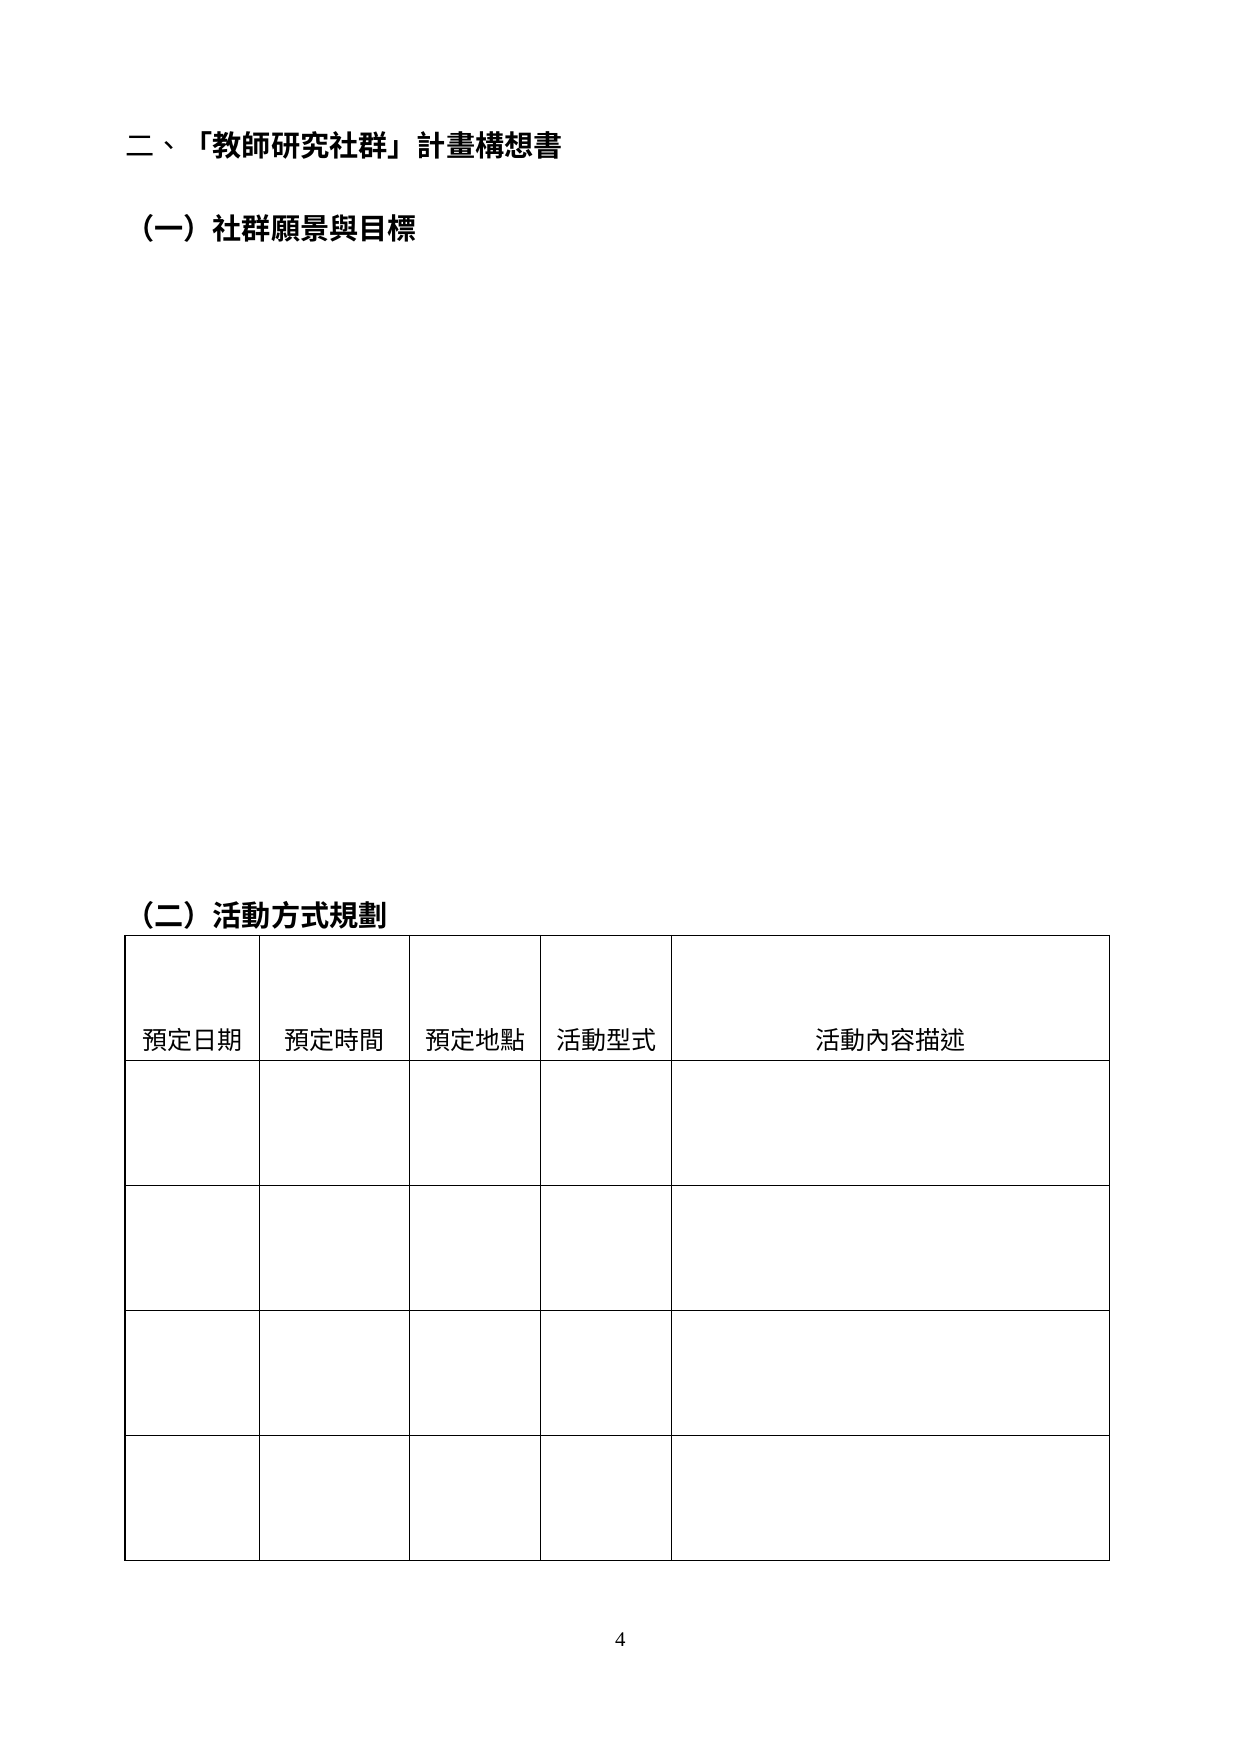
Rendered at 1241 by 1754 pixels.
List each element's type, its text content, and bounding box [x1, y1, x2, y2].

table_cell [126, 1186, 259, 1310]
table_cell [126, 1436, 259, 1560]
table_header 預定時間 [260, 936, 409, 1060]
table_header 活動型式 [541, 936, 671, 1060]
table_header 預定地點 [410, 936, 540, 1060]
text （二）活動方式規劃 [125, 872, 1115, 935]
table_cell [672, 1436, 1109, 1560]
table_cell [541, 1311, 671, 1435]
text 二、「教師研究社群」計畫構想書 [125, 122, 1115, 164]
table_header 預定日期 [126, 936, 259, 1060]
table_cell [410, 1061, 540, 1185]
table_cell [260, 1436, 409, 1560]
table_cell [126, 1311, 259, 1435]
table_cell [672, 1311, 1109, 1435]
table_cell [541, 1186, 671, 1310]
text （一）社群願景與目標 [125, 185, 1115, 247]
table_cell [541, 1061, 671, 1185]
table_cell [126, 1061, 259, 1185]
table_cell [260, 1311, 409, 1435]
table_cell [410, 1311, 540, 1435]
table_cell [672, 1186, 1109, 1310]
table_cell [260, 1061, 409, 1185]
table_cell [260, 1186, 409, 1310]
table_cell [410, 1436, 540, 1560]
table_cell [672, 1061, 1109, 1185]
table_cell [410, 1186, 540, 1310]
table_cell [541, 1436, 671, 1560]
table_header 活動內容描述 [672, 936, 1109, 1060]
